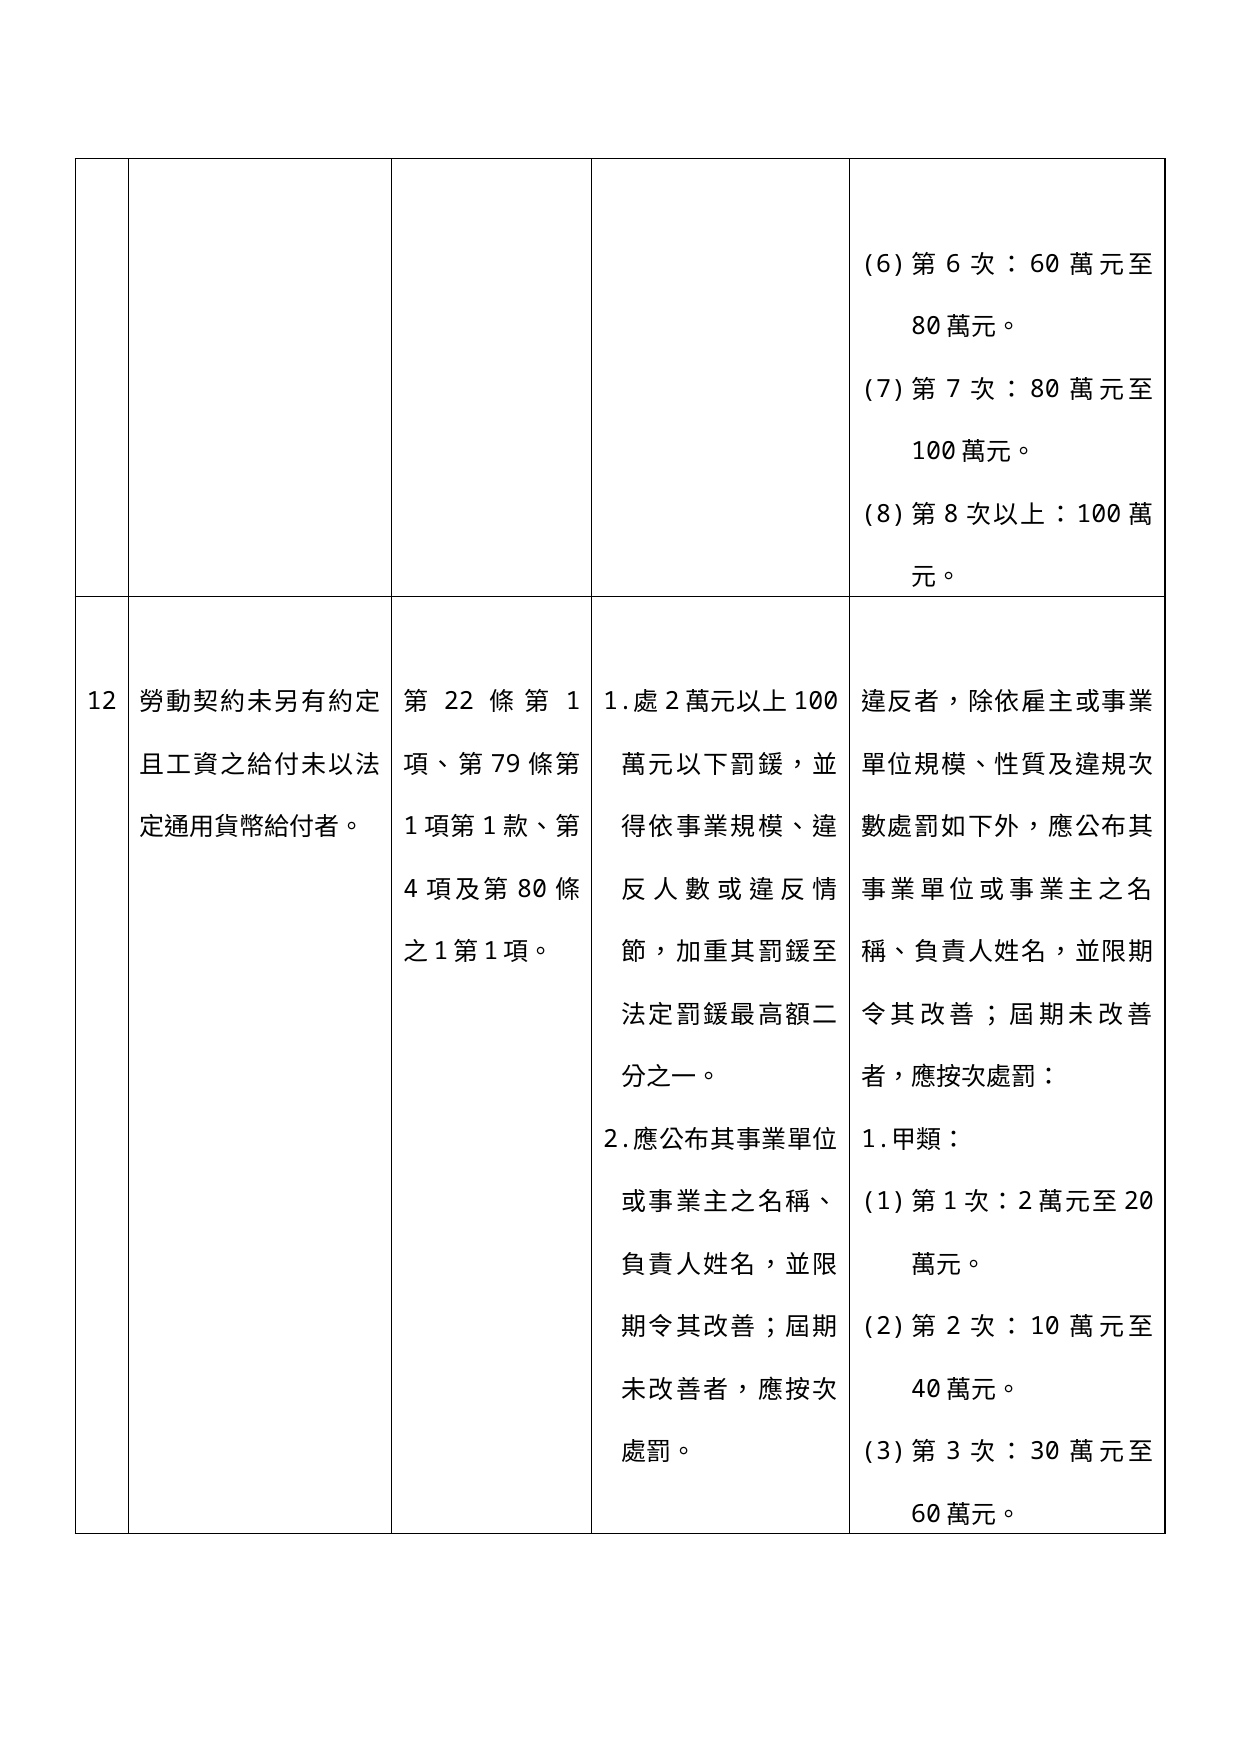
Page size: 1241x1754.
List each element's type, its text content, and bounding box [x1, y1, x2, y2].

table_cell 12 [76, 597, 128, 1533]
table_cell 1.處2萬元以上100萬元以下罰鍰，並得依事業規模、違反人數或違反情節，加重其罰鍰至法定罰鍰最高額二分之一。 2.應公布其事業單位或事業主之名稱、負責人姓名，並限期令其改善；屆期未改善者，應按次處罰。 [592, 597, 849, 1533]
table_cell 勞動契約未另有約定且工資之給付未以法定通用貨幣給付者。 [129, 597, 391, 1533]
table_cell 違反者，除依雇主或事業單位規模、性質及違規次數處罰如下外，應公布其事業單位或事業主之名稱、負責人姓名，並限期令其改善；屆期未改善者，應按次處罰： 1.甲類： 第1次：2萬元至20萬元。 第2次：10萬元至40萬元。 第3次：30萬元至60萬元。 第4次：60萬元至80萬元。 第5次以上：80萬元至100萬元。 2.乙類： 第1次：2萬元至15萬元。 第2次：5萬元至20萬元。 第3次：15萬元至30萬元。 第4次：30萬元至45萬元。 第5次：45萬元至60萬元。 第6次：60萬元至80萬元。 第7次：80萬元至100萬元。 第8次以上：100萬元。 [850, 159, 1164, 596]
table_cell 違反者，除依雇主或事業單位規模、性質及違規次數處罰如下外，應公布其事業單位或事業主之名稱、負責人姓名，並限期令其改善；屆期未改善者，應按次處罰： 1.甲類： 第1次：2萬元至20萬元。 第2次：10萬元至40萬元。 第3次：30萬元至60萬元。 第4次：60萬元至80萬元。 第5次以上：80萬元至100萬元。 2.乙類： 第1次：2萬元至15萬元。 第2次：5萬元至20萬元。 第3次：15萬元至30萬元。 第4次：30萬元至45萬元。 第5次：45萬元至60萬元。 第6次：60萬元至80萬元。 第7次：80萬元至100萬元。 第8次以上：100萬元。 [850, 597, 1164, 1533]
table_cell 第22條第1項、第79條第1項第1款、第4項及第80條之1第1項。 [392, 597, 591, 1533]
table_cell [129, 159, 391, 596]
table_cell [76, 159, 128, 596]
table_cell [392, 159, 591, 596]
table_cell [592, 159, 849, 596]
